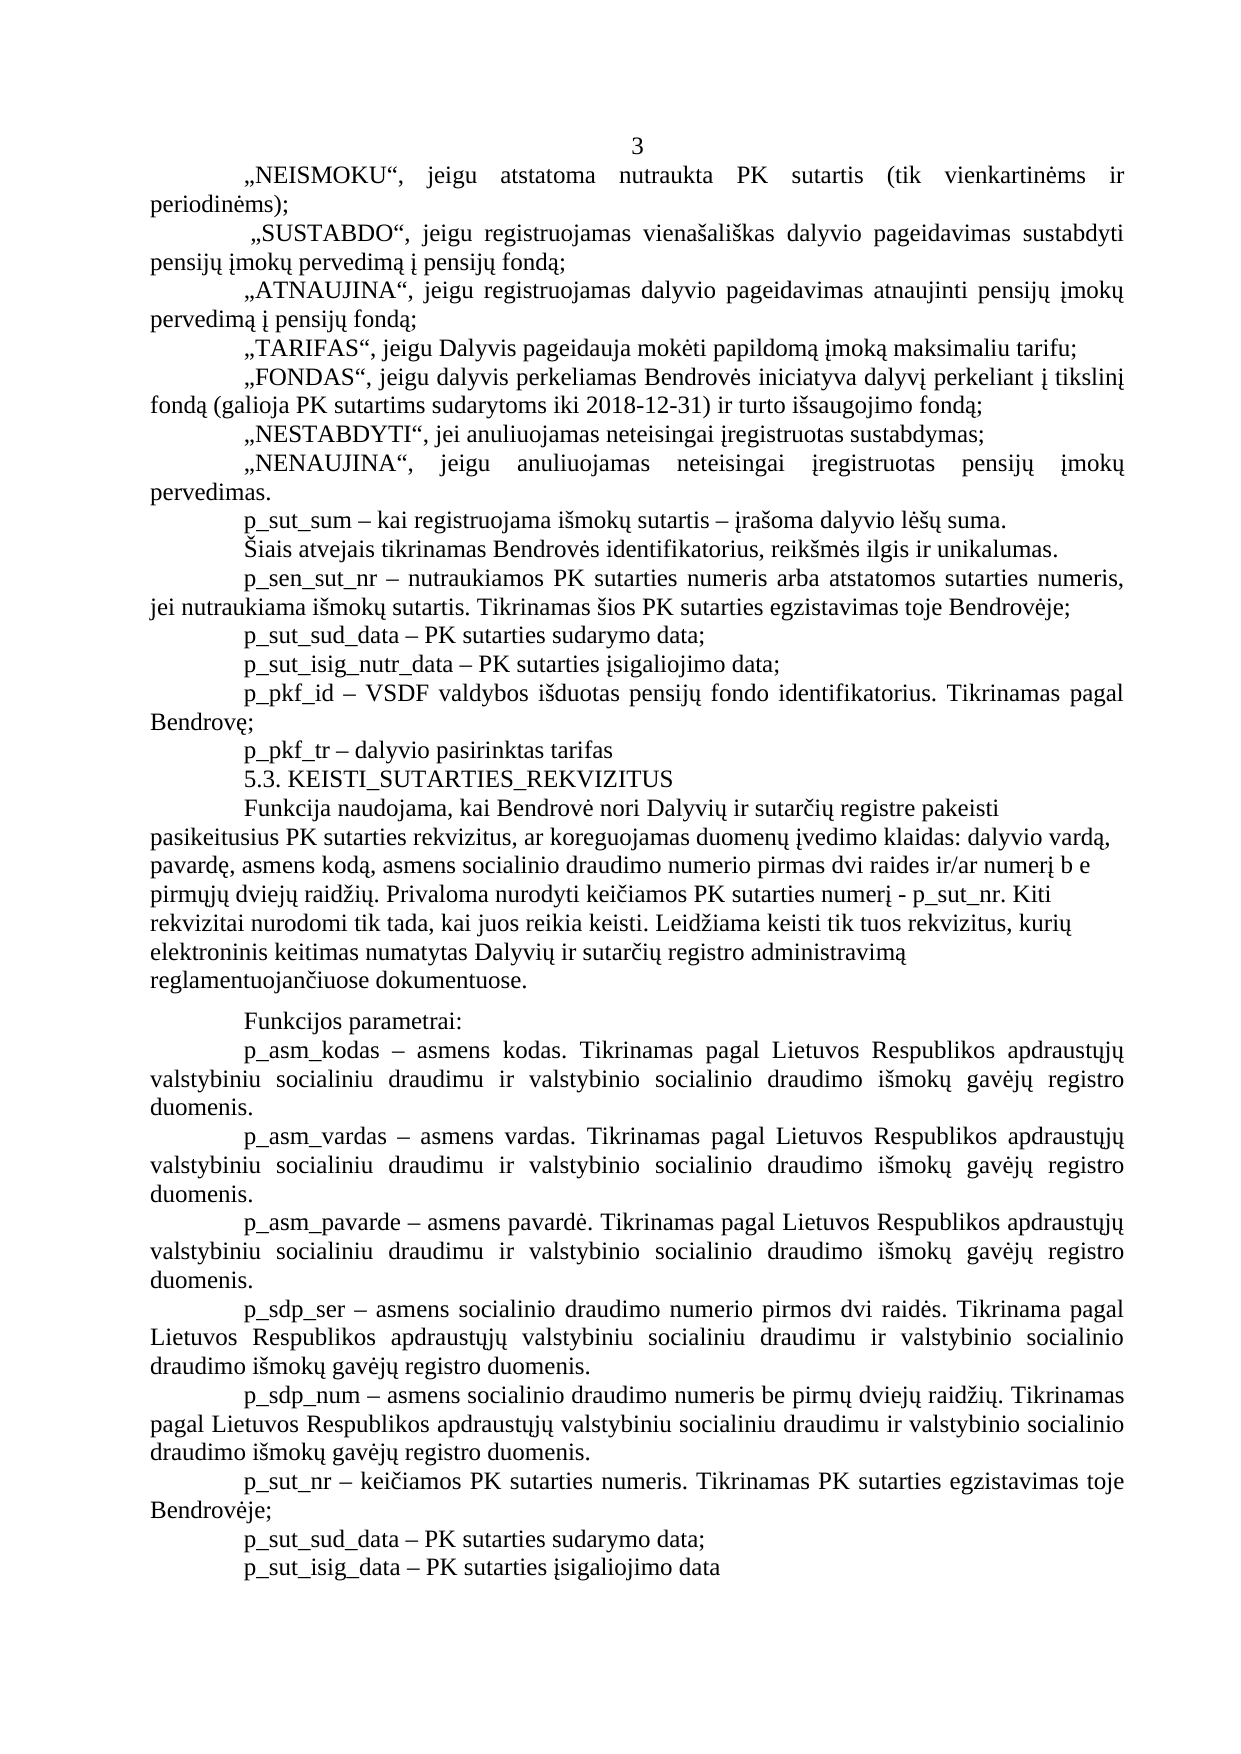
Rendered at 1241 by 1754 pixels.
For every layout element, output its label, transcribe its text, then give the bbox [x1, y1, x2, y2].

text p_pkf_tr – dalyvio pasirinktas tarifas [150, 736, 1125, 764]
text „FONDAS“, jeigu dalyvis perkeliamas Bendrovės iniciatyva dalyvį perkeliant į tikslinį fondą (galioja PK sutartims sudarytoms iki 2018-12-31) ir turto išsaugojimo fondą; [150, 362, 1125, 419]
text p_sen_sut_nr – nutraukiamos PK sutarties numeris arba atstatomos sutarties numeris, jei nutraukiama išmokų sutartis. Tikrinamas šios PK sutarties egzistavimas toje Bendrovėje; [150, 563, 1125, 621]
text p_sut_sud_data – PK sutarties sudarymo data; [150, 1524, 1125, 1552]
text p_asm_kodas – asmens kodas. Tikrinamas pagal Lietuvos Respublikos apdraustųjų valstybiniu socialiniu draudimu ir valstybinio socialinio draudimo išmokų gavėjų registro duomenis. [150, 1035, 1125, 1121]
text 5.3. KEISTI_SUTARTIES_REKVIZITUS [150, 764, 1125, 793]
text „ATNAUJINA“, jeigu registruojamas dalyvio pageidavimas atnaujinti pensijų įmokų pervedimą į pensijų fondą; [150, 276, 1125, 333]
text p_sut_sum – kai registruojama išmokų sutartis – įrašoma dalyvio lėšų suma. [150, 506, 1125, 534]
text p_sdp_ser – asmens socialinio draudimo numerio pirmos dvi raidės. Tikrinama pagal Lietuvos Respublikos apdraustųjų valstybiniu socialiniu draudimu ir valstybinio socialinio draudimo išmokų gavėjų registro duomenis. [150, 1294, 1125, 1380]
text „NESTABDYTI“, jei anuliuojamas neteisingai įregistruotas sustabdymas; [150, 419, 1125, 448]
text „TARIFAS“, jeigu Dalyvis pageidauja mokėti papildomą įmoką maksimaliu tarifu; [150, 333, 1125, 362]
text Funkcija naudojama, kai Bendrovė nori Dalyvių ir sutarčių registre pakeisti pasikeitusius PK sutarties rekvizitus, ar koreguojamas duomenų įvedimo klaidas: dalyvio vardą, pavardę, asmens kodą, asmens socialinio draudimo numerio pirmas dvi raides ir/ar numerį b e pirmųjų dviejų raidžių. Privaloma nurodyti keičiamos PK sutarties numerį - p_sut_nr. Kiti rekvizitai nurodomi tik tada, kai juos reikia keisti. Leidžiama keisti tik tuos rekvizitus, kurių elektroninis keitimas numatytas Dalyvių ir sutarčių registro administravimą reglamentuojančiuose dokumentuose. [150, 793, 1125, 994]
text „NEISMOKU“, jeigu atstatoma nutraukta PK sutartis (tik vienkartinėms ir periodinėms); [150, 161, 1125, 218]
text p_sut_nr – keičiamos PK sutarties numeris. Tikrinamas PK sutarties egzistavimas toje Bendrovėje; [150, 1466, 1125, 1524]
text p_sut_isig_nutr_data – PK sutarties įsigaliojimo data; [150, 649, 1125, 678]
text „SUSTABDO“, jeigu registruojamas vienašališkas dalyvio pageidavimas sustabdyti pensijų įmokų pervedimą į pensijų fondą; [150, 218, 1125, 276]
text p_sut_sud_data – PK sutarties sudarymo data; [150, 621, 1125, 649]
text Šiais atvejais tikrinamas Bendrovės identifikatorius, reikšmės ilgis ir unikalumas. [150, 534, 1125, 563]
text „NENAUJINA“, jeigu anuliuojamas neteisingai įregistruotas pensijų įmokų pervedimas. [150, 448, 1125, 506]
text p_sut_isig_data – PK sutarties įsigaliojimo data [150, 1552, 1125, 1581]
text Funkcijos parametrai: [150, 1006, 1125, 1035]
text p_asm_vardas – asmens vardas. Tikrinamas pagal Lietuvos Respublikos apdraustųjų valstybiniu socialiniu draudimu ir valstybinio socialinio draudimo išmokų gavėjų registro duomenis. [150, 1121, 1125, 1207]
text p_pkf_id – VSDF valdybos išduotas pensijų fondo identifikatorius. Tikrinamas pagal Bendrovę; [150, 678, 1125, 736]
text p_sdp_num – asmens socialinio draudimo numeris be pirmų dviejų raidžių. Tikrinamas pagal Lietuvos Respublikos apdraustųjų valstybiniu socialiniu draudimu ir valstybinio socialinio draudimo išmokų gavėjų registro duomenis. [150, 1380, 1125, 1466]
text p_asm_pavarde – asmens pavardė. Tikrinamas pagal Lietuvos Respublikos apdraustųjų valstybiniu socialiniu draudimu ir valstybinio socialinio draudimo išmokų gavėjų registro duomenis. [150, 1207, 1125, 1294]
